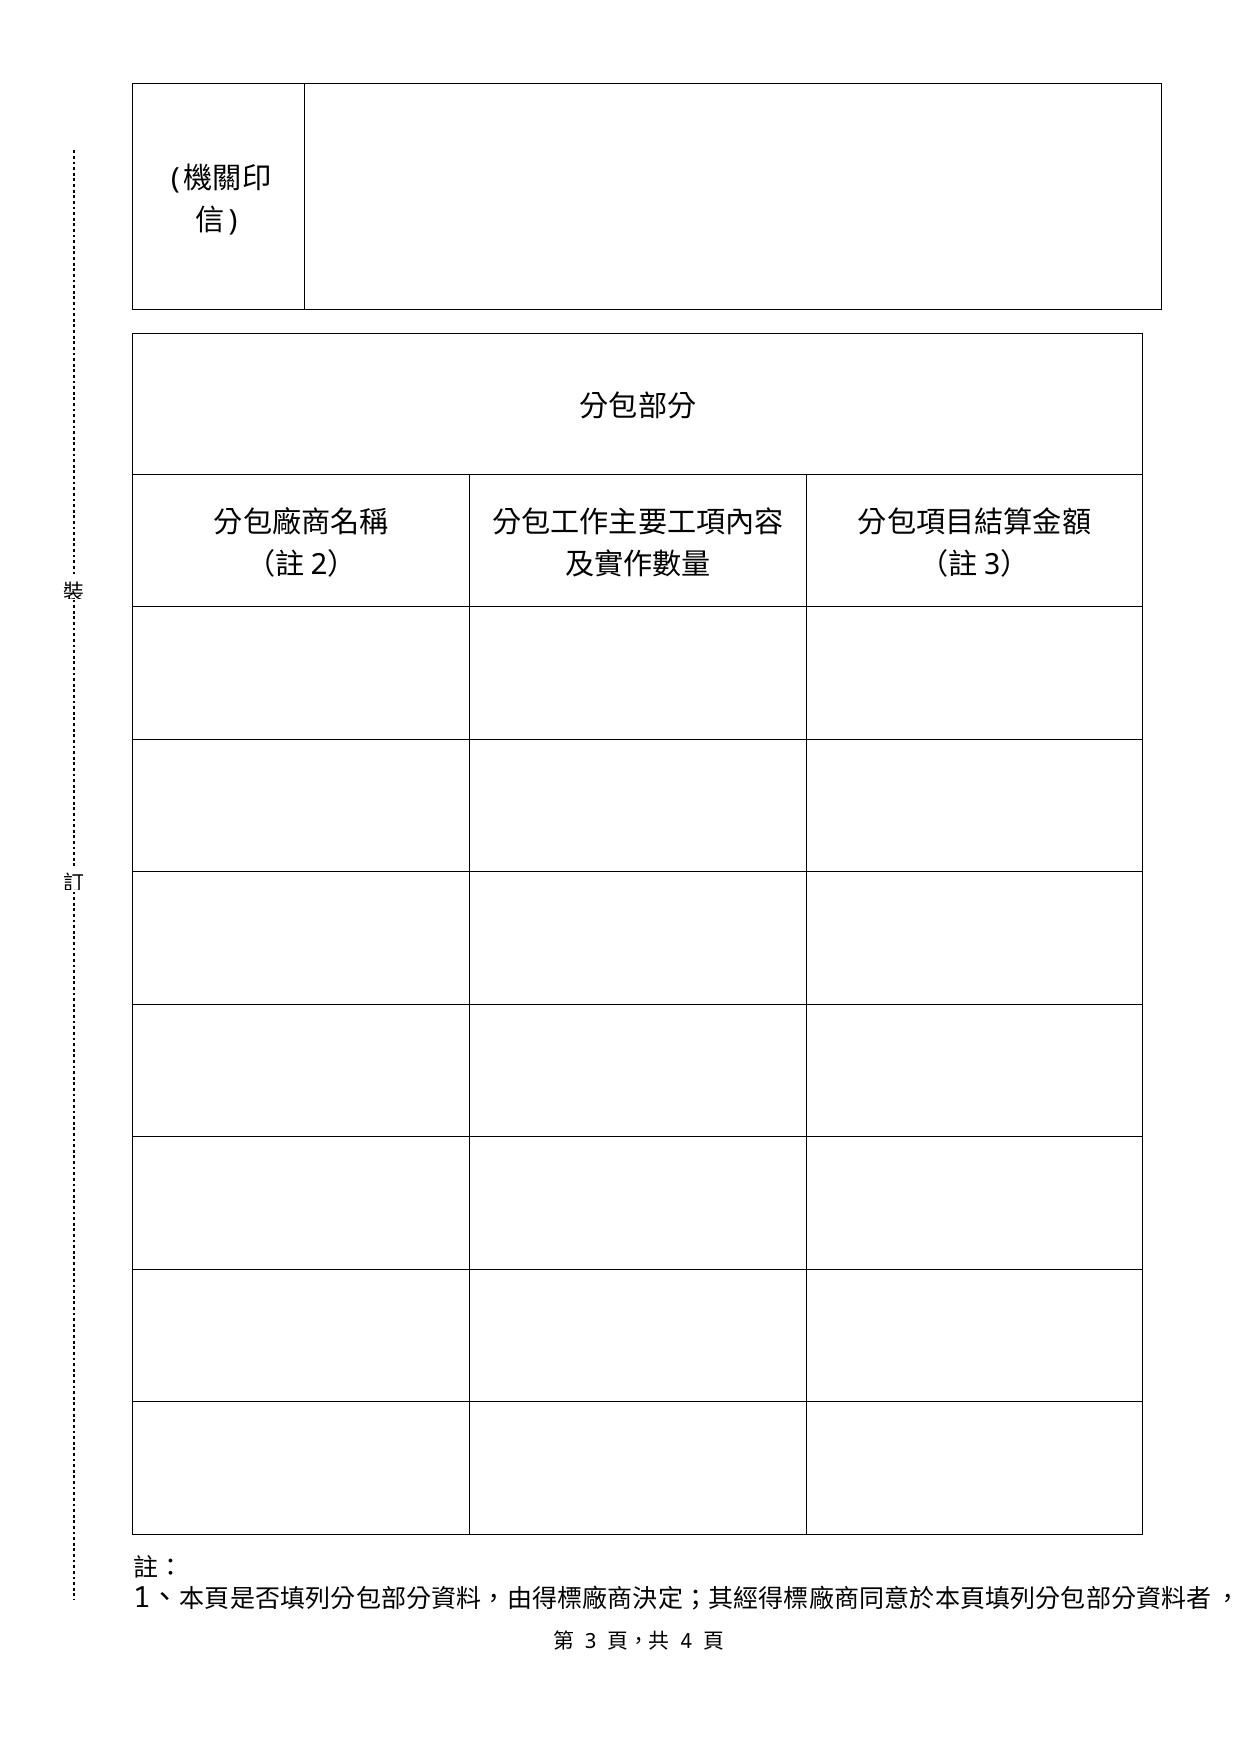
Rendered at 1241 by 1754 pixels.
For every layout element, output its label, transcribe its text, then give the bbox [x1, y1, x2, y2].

table_cell [133, 740, 469, 871]
table_cell [807, 740, 1142, 871]
text 註： [133, 1558, 1215, 1581]
table_cell [133, 1402, 469, 1534]
table_cell [133, 872, 469, 1004]
table_cell [470, 872, 806, 1004]
table_cell [807, 1270, 1142, 1401]
table_cell [133, 1005, 469, 1136]
table_cell [470, 1005, 806, 1136]
table_cell [470, 1137, 806, 1269]
table_cell 分包廠商名稱 （註2） [133, 475, 469, 606]
table_cell [807, 607, 1142, 739]
table_cell (機關印信) [133, 84, 304, 309]
table_cell [133, 607, 469, 739]
table_cell [305, 84, 1161, 309]
table_cell [807, 1005, 1142, 1136]
table_cell [470, 1270, 806, 1401]
table_cell [807, 872, 1142, 1004]
table_cell [470, 607, 806, 739]
table_cell 分包工作主要工項內容及實作數量 [470, 475, 806, 606]
table_cell 分包項目結算金額 （註3） [807, 475, 1142, 606]
list 本頁是否填列分包部分資料，由得標廠商決定；其經得標廠商同意於本頁填列分包部分資料者，結算驗收證明書並副知該等分包廠商。 [133, 1581, 1215, 1614]
table_cell [470, 740, 806, 871]
table_cell [807, 1137, 1142, 1269]
table_cell [470, 1402, 806, 1534]
table_cell [133, 1137, 469, 1269]
table_header 分包部分 [133, 334, 1142, 474]
table_cell [133, 1270, 469, 1401]
table_cell [807, 1402, 1142, 1534]
